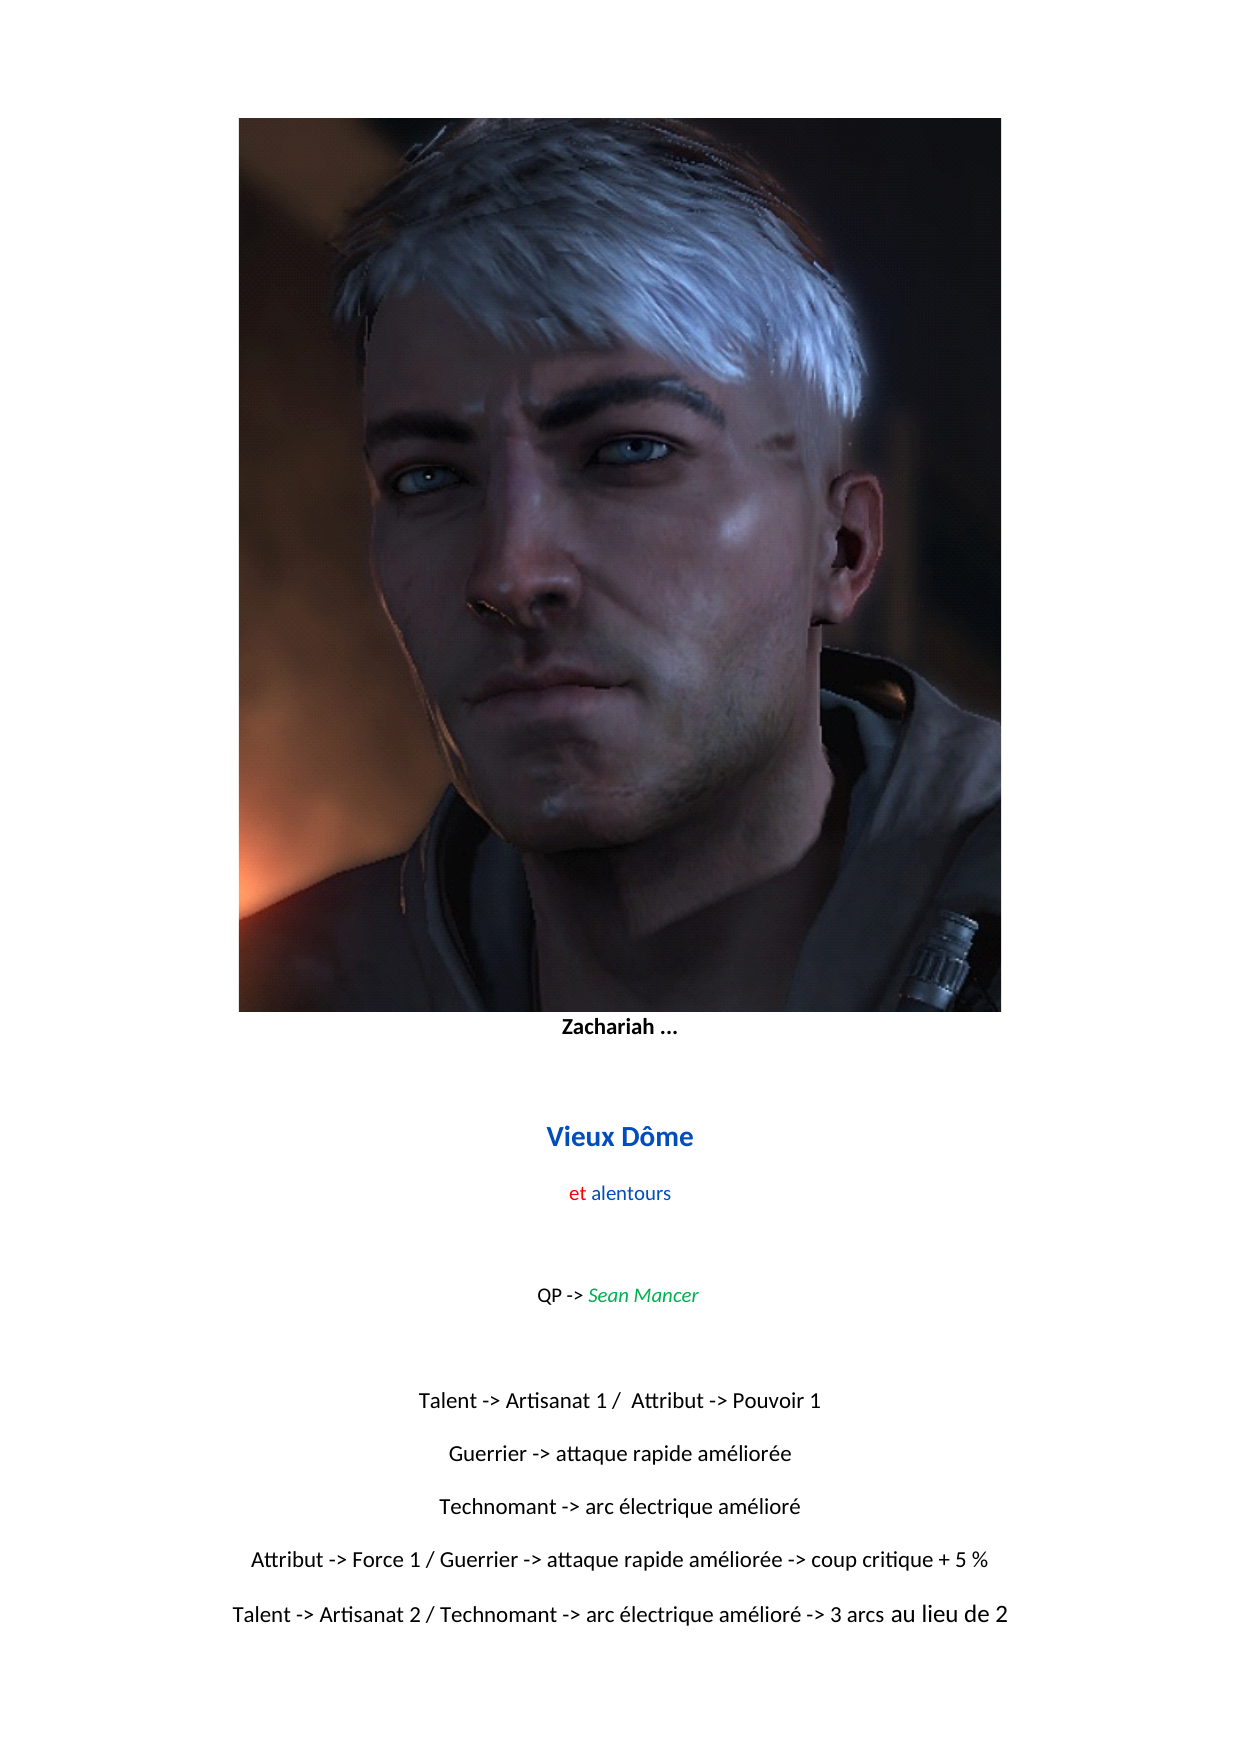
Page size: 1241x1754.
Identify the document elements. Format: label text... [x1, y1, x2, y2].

text Talent -> Artisanat 2 / Technomant -> arc électrique amélioré -> 3 arcs au lieu de 2 [118, 1598, 1122, 1628]
text Zachariah ... [118, 1012, 1122, 1040]
text Attribut -> Force 1 / Guerrier -> attaque rapide améliorée -> coup critique + 5 % [118, 1545, 1122, 1573]
text Technomant -> arc électrique amélioré [118, 1492, 1122, 1520]
text Vieux Dôme [118, 1118, 1122, 1153]
text Talent -> Artisanat 1 / Attribut -> Pouvoir 1 [118, 1386, 1122, 1414]
text Guerrier -> attaque rapide améliorée [118, 1439, 1122, 1467]
text QP -> Sean Mancer [118, 1283, 1122, 1308]
text et alentours [118, 1180, 1122, 1205]
